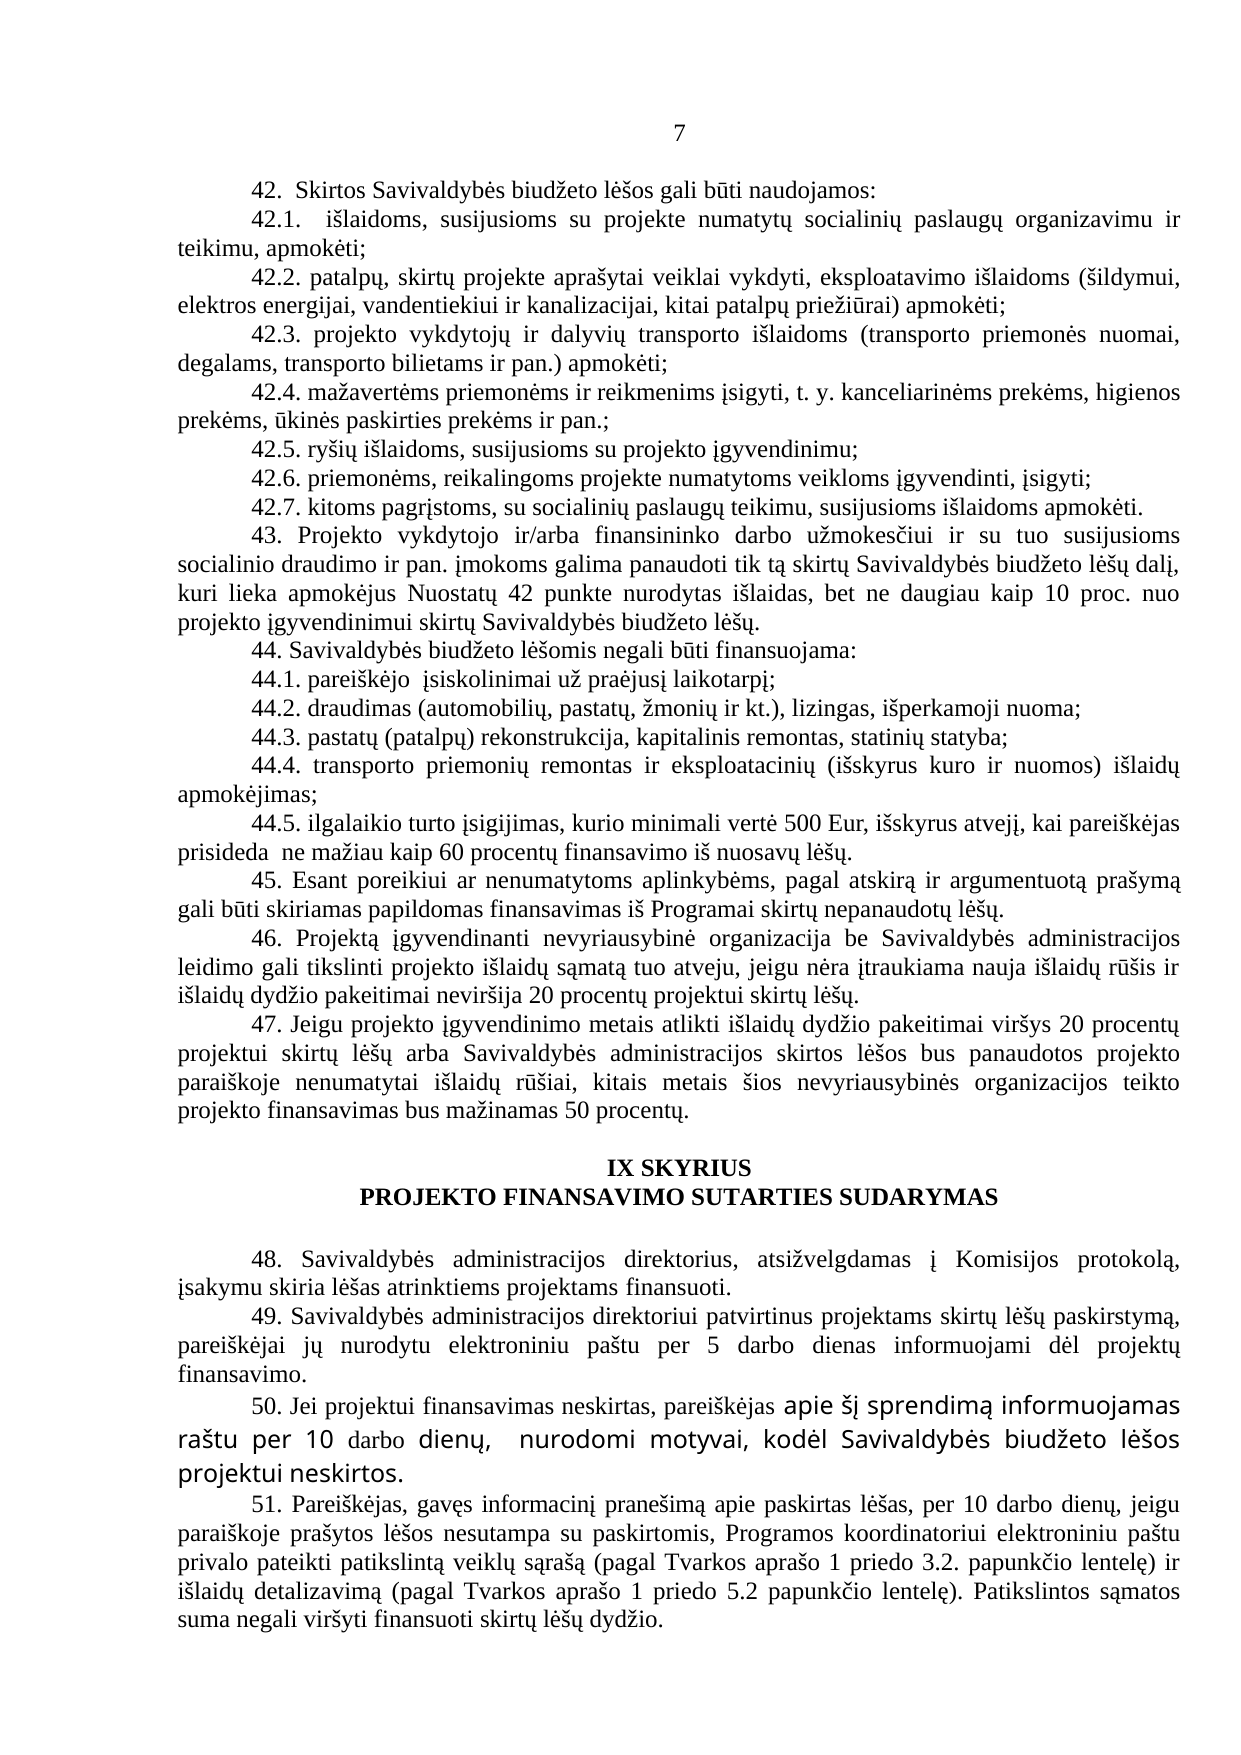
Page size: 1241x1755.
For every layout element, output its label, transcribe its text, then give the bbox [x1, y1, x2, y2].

text 42.5. ryšių išlaidoms, susijusioms su projekto įgyvendinimu; [177, 434, 1181, 463]
text IX SKYRIUS [177, 1153, 1181, 1182]
text 44.2. draudimas (automobilių, pastatų, žmonių ir kt.), lizingas, išperkamoji nuoma; [177, 693, 1181, 722]
text 42. Skirtos Savivaldybės biudžeto lėšos gali būti naudojamos: [177, 176, 1181, 204]
text 42.7. kitoms pagrįstoms, su socialinių paslaugų teikimu, susijusioms išlaidoms apmokėti. [177, 492, 1181, 521]
text PROJEKTO FINANSAVIMO SUTARTIES SUDARYMAS [177, 1182, 1181, 1211]
text 42.6. priemonėms, reikalingoms projekte numatytoms veikloms įgyvendinti, įsigyti; [177, 463, 1181, 492]
text 42.2. patalpų, skirtų projekte aprašytai veiklai vykdyti, eksploatavimo išlaidoms (šildymui, elektros energijai, vandentiekiui ir kanalizacijai, kitai patalpų priežiūrai) apmokėti; [177, 262, 1181, 319]
text 44. Savivaldybės biudžeto lėšomis negali būti finansuojama: [177, 636, 1181, 664]
text 51. Pareiškėjas, gavęs informacinį pranešimą apie paskirtas lėšas, per 10 darbo dienų, jeigu paraiškoje prašytos lėšos nesutampa su paskirtomis, Programos koordinatoriui elektroniniu paštu privalo pateikti patikslintą veiklų sąrašą (pagal Tvarkos aprašo 1 priedo 3.2. papunkčio lentelę) ir išlaidų detalizavimą (pagal Tvarkos aprašo 1 priedo 5.2 papunkčio lentelę). Patikslintos sąmatos suma negali viršyti finansuoti skirtų lėšų dydžio. [177, 1489, 1181, 1633]
text 45. Esant poreikiui ar nenumatytoms aplinkybėms, pagal atskirą ir argumentuotą prašymą gali būti skiriamas papildomas finansavimas iš Programai skirtų nepanaudotų lėšų. [177, 866, 1181, 923]
text 43. Projekto vykdytojo ir/arba finansininko darbo užmokesčiui ir su tuo susijusioms socialinio draudimo ir pan. įmokoms galima panaudoti tik tą skirtų Savivaldybės biudžeto lėšų dalį, kuri lieka apmokėjus Nuostatų 42 punkte nurodytas išlaidas, bet ne daugiau kaip 10 proc. nuo projekto įgyvendinimui skirtų Savivaldybės biudžeto lėšų. [177, 521, 1181, 636]
text 44.1. pareiškėjo įsiskolinimai už praėjusį laikotarpį; [177, 664, 1181, 693]
text 44.3. pastatų (patalpų) rekonstrukcija, kapitalinis remontas, statinių statyba; [177, 722, 1181, 751]
text 44.5. ilgalaikio turto įsigijimas, kurio minimali vertė 500 Eur, išskyrus atvejį, kai pareiškėjas prisideda ne mažiau kaip 60 procentų finansavimo iš nuosavų lėšų. [177, 808, 1181, 866]
text 42.4. mažavertėms priemonėms ir reikmenims įsigyti, t. y. kanceliarinėms prekėms, higienos prekėms, ūkinės paskirties prekėms ir pan.; [177, 377, 1181, 434]
text 49. Savivaldybės administracijos direktoriui patvirtinus projektams skirtų lėšų paskirstymą, pareiškėjai jų nurodytu elektroniniu paštu per 5 darbo dienas informuojami dėl projektų finansavimo. [177, 1301, 1181, 1387]
text 42.3. projekto vykdytojų ir dalyvių transporto išlaidoms (transporto priemonės nuomai, degalams, transporto bilietams ir pan.) apmokėti; [177, 319, 1181, 377]
text 44.4. transporto priemonių remontas ir eksploatacinių (išskyrus kuro ir nuomos) išlaidų apmokėjimas; [177, 751, 1181, 808]
text 50. Jei projektui finansavimas neskirtas, pareiškėjas apie šį sprendimą informuojamas raštu per 10 darbo dienų, nurodomi motyvai, kodėl Savivaldybės biudžeto lėšos projektui neskirtos. [177, 1387, 1181, 1489]
text 48. Savivaldybės administracijos direktorius, atsižvelgdamas į Komisijos protokolą, įsakymu skiria lėšas atrinktiems projektams finansuoti. [177, 1244, 1181, 1301]
text 47. Jeigu projekto įgyvendinimo metais atlikti išlaidų dydžio pakeitimai viršys 20 procentų projektui skirtų lėšų arba Savivaldybės administracijos skirtos lėšos bus panaudotos projekto paraiškoje nenumatytai išlaidų rūšiai, kitais metais šios nevyriausybinės organizacijos teikto projekto finansavimas bus mažinamas 50 procentų. [177, 1009, 1181, 1124]
text 42.1. išlaidoms, susijusioms su projekte numatytų socialinių paslaugų organizavimu ir teikimu, apmokėti; [177, 204, 1181, 262]
text 46. Projektą įgyvendinanti nevyriausybinė organizacija be Savivaldybės administracijos leidimo gali tikslinti projekto išlaidų sąmatą tuo atveju, jeigu nėra įtraukiama nauja išlaidų rūšis ir išlaidų dydžio pakeitimai neviršija 20 procentų projektui skirtų lėšų. [177, 923, 1181, 1009]
